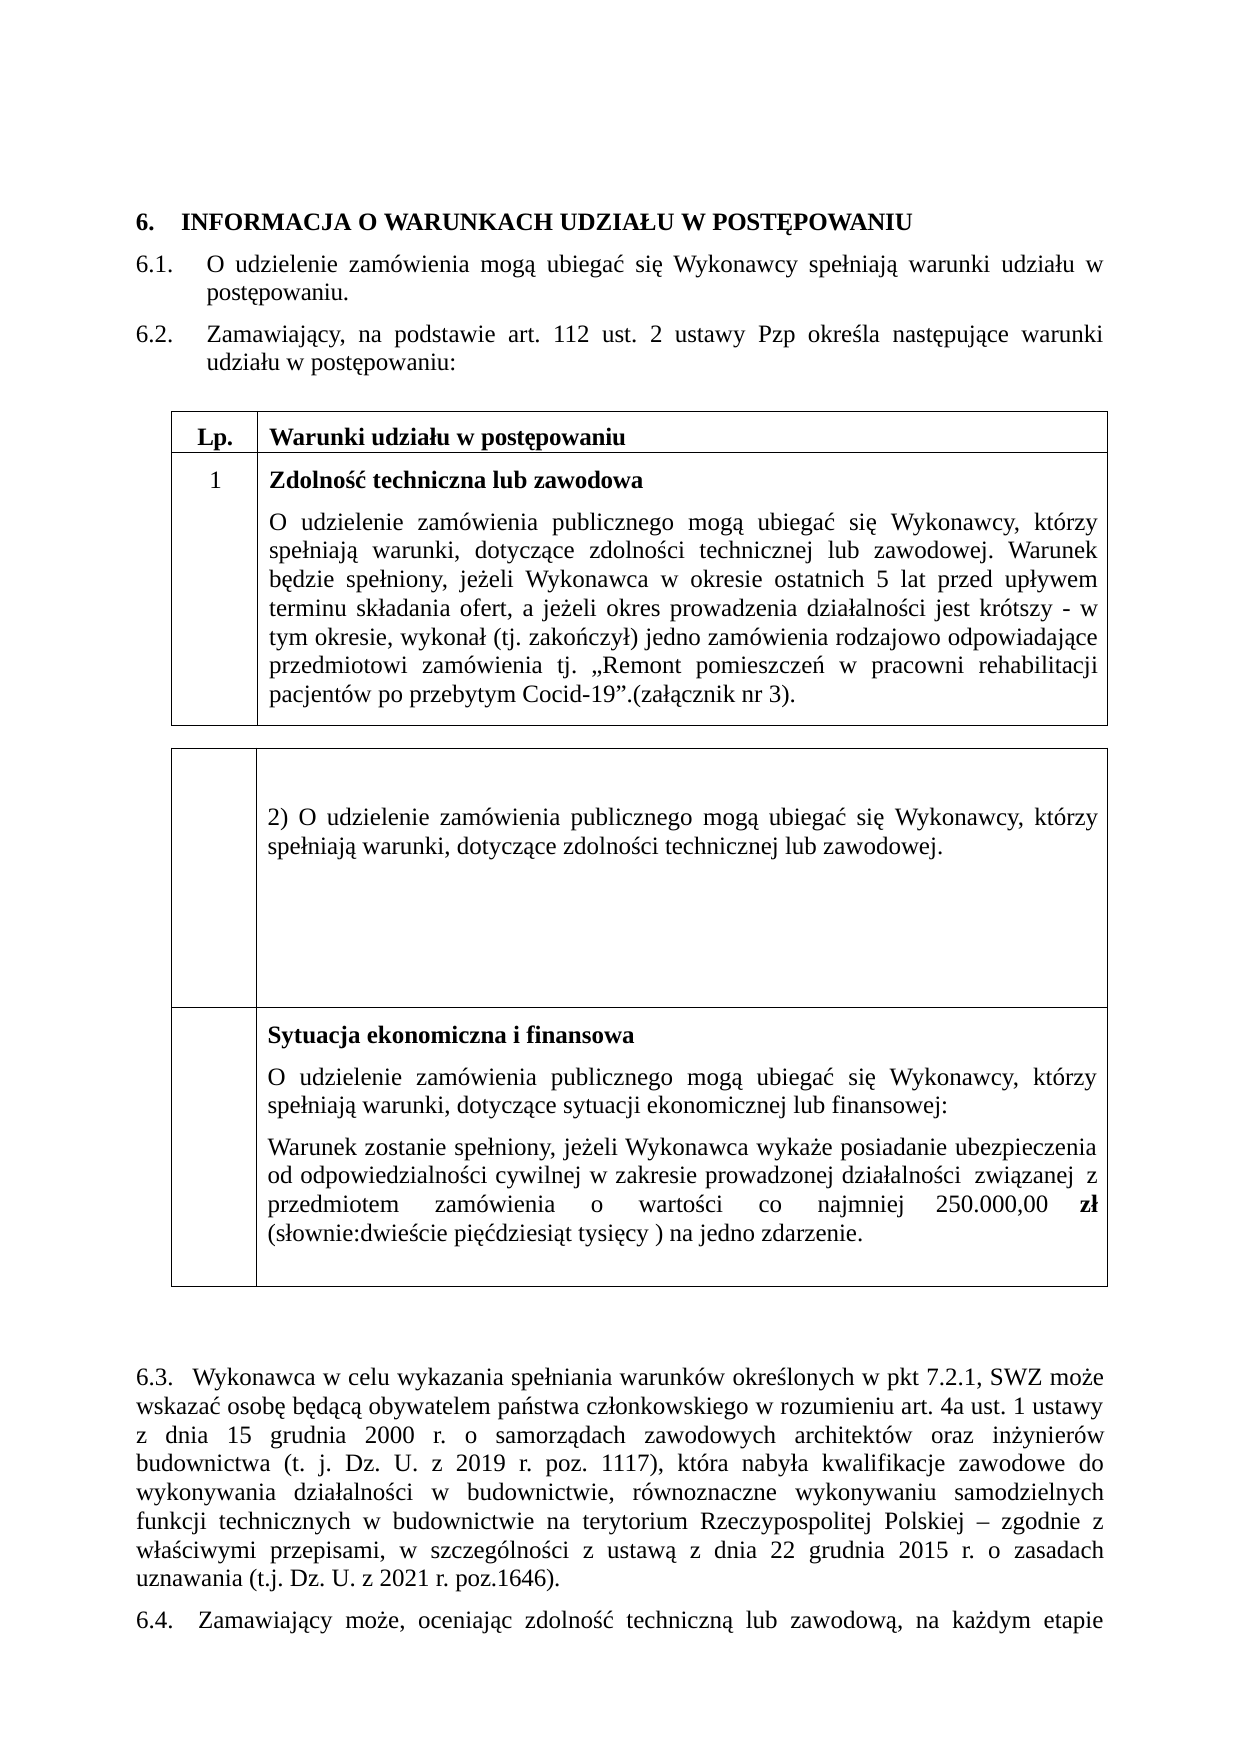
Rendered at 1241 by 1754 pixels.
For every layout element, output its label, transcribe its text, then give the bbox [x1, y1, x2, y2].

list Zamawiający może, oceniając zdolność techniczną lub zawodową, na każdym etapie [136, 1605, 1104, 1633]
list Zamawiający, na podstawie art. 112 ust. 2 ustawy Pzp określa następujące warunki udziału w postępowaniu: [136, 319, 1104, 376]
table_header Warunki udziału w postępowaniu [258, 412, 1107, 452]
table_cell Zdolność techniczna lub zawodowa O udzielenie zamówienia publicznego mogą ubiegać się Wykonawcy, którzy spełniają warunki, dotyczące zdolności technicznej lub zawodowej. Warunek będzie spełniony, jeżeli Wykonawca w okresie ostatnich 5 lat przed upływem terminu składania ofert, a jeżeli okres prowadzenia działalności jest krótszy - w tym okresie, wykonał (tj. zakończył) jedno zamówienia rodzajowo odpowiadające przedmiotowi zamówienia tj. „Remont pomieszczeń w pracowni rehabilitacji pacjentów po przebytym Cocid-19”.(załącznik nr 3). [258, 453, 1107, 725]
table_header 2) O udzielenie zamówienia publicznego mogą ubiegać się Wykonawcy, którzy spełniają warunki, dotyczące zdolności technicznej lub zawodowej. [257, 749, 1107, 1007]
list O udzielenie zamówienia mogą ubiegać się Wykonawcy spełniają warunki udziału w postępowaniu. [136, 249, 1105, 306]
list Wykonawca w celu wykazania spełniania warunków określonych w pkt 7.2.1, SWZ może wskazać osobę będącą obywatelem państwa członkowskiego w rozumieniu art. 4a ust. 1 ustawy z dnia 15 grudnia 2000 r. o samorządach zawodowych architektów oraz inżynierów budownictwa (t. j. Dz. U. z 2019 r. poz. 1117), która nabyła kwalifikacje zawodowe do wykonywania działalności w budownictwie, równoznaczne wykonywaniu samodzielnych funkcji technicznych w budownictwie na terytorium Rzeczypospolitej Polskiej – zgodnie z właściwymi przepisami, w szczególności z ustawą z dnia 22 grudnia 2015 r. o zasadach uznawania (t.j. Dz. U. z 2021 r. poz.1646). [136, 1362, 1104, 1592]
table_header Lp. [172, 412, 257, 452]
table_cell 1 [172, 453, 257, 725]
table_header [172, 749, 256, 1007]
subtitle INFORMACJA O WARUNKACH UDZIAŁU W POSTĘPOWANIU [136, 207, 1134, 236]
table_cell [172, 1008, 256, 1286]
table_cell Sytuacja ekonomiczna i finansowa O udzielenie zamówienia publicznego mogą ubiegać się Wykonawcy, którzy spełniają warunki, dotyczące sytuacji ekonomicznej lub finansowej: Warunek zostanie spełniony, jeżeli Wykonawca wykaże posiadanie ubezpieczenia od odpowiedzialności cywilnej w zakresie prowadzonej działalności związanej z przedmiotem zamówienia o wartości co najmniej 250.000,00 zł (słownie:dwieście pięćdziesiąt tysięcy ) na jedno zdarzenie. [257, 1008, 1107, 1286]
